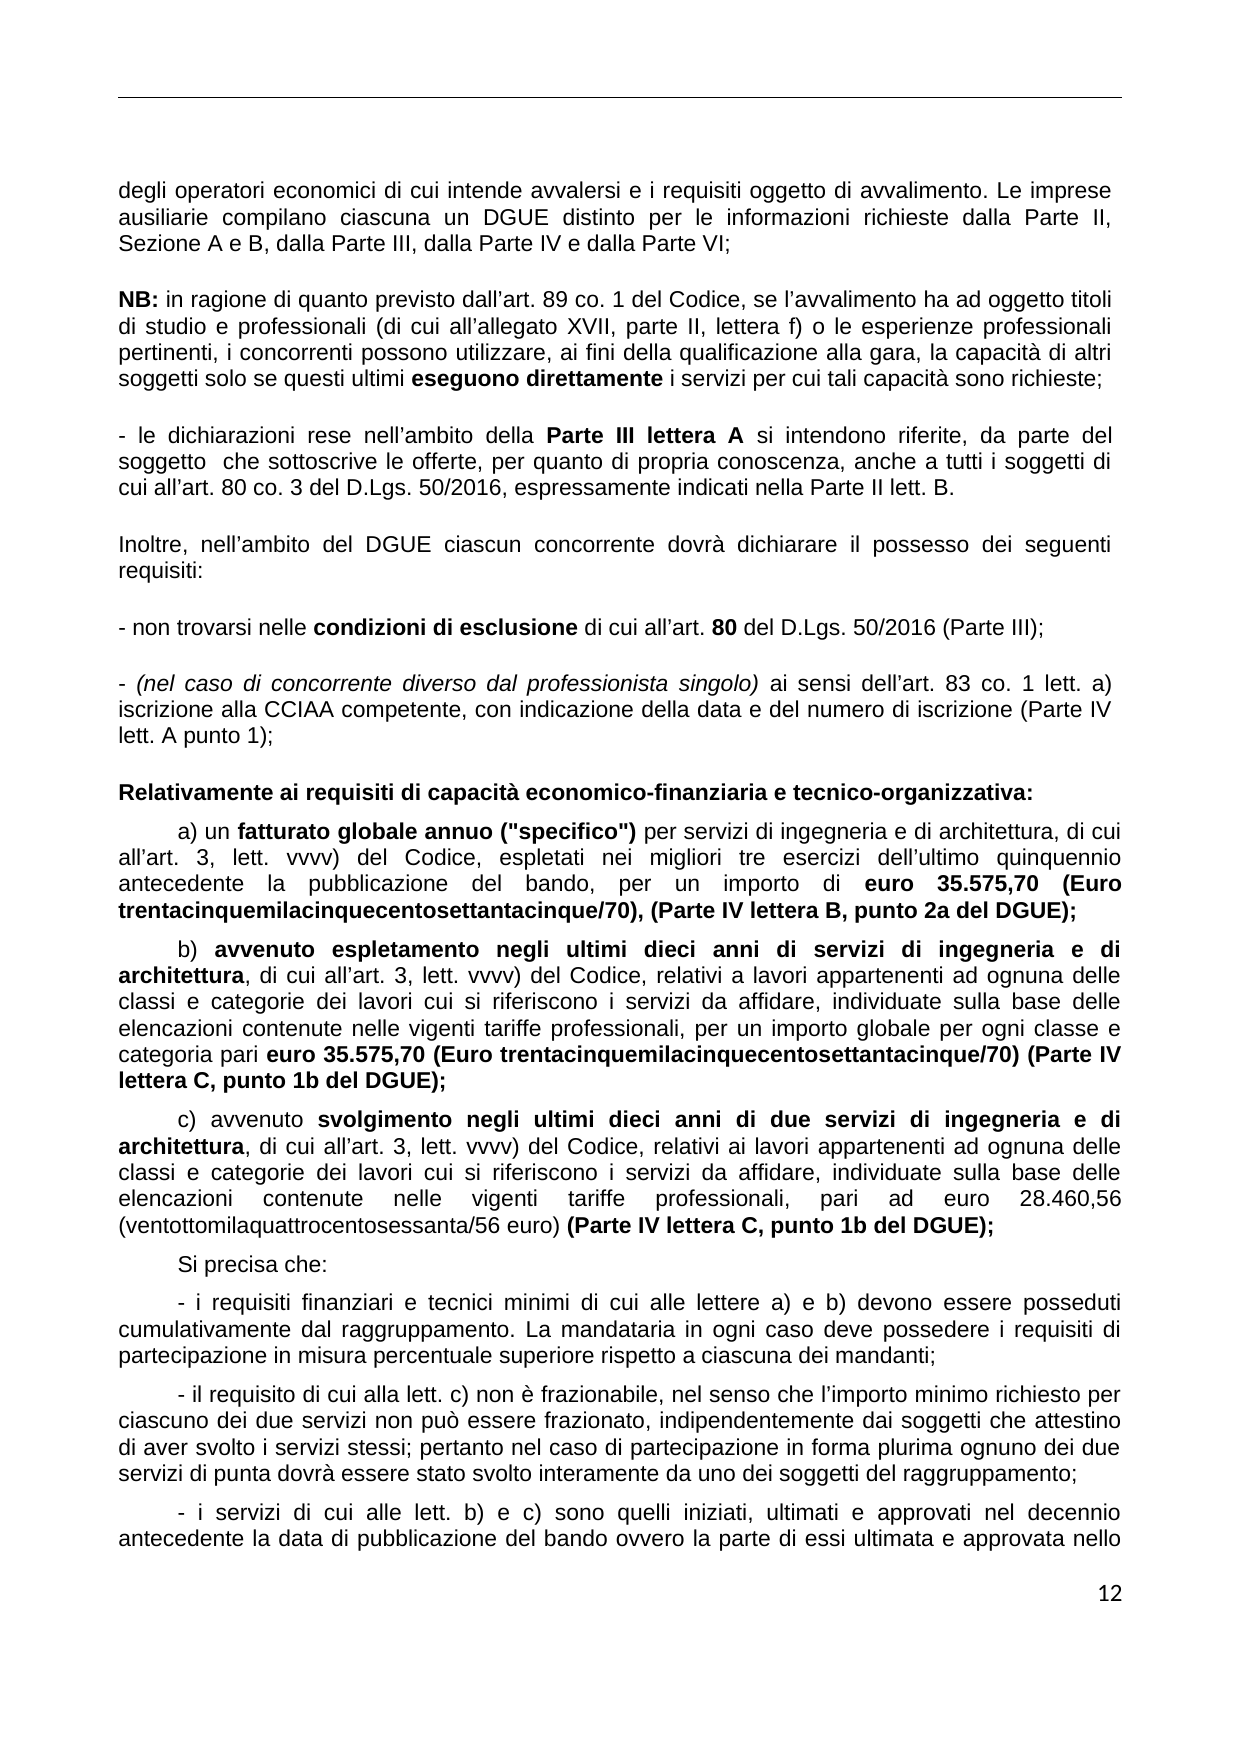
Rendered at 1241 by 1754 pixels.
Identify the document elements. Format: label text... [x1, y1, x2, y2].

text - i servizi di cui alle lett. b) e c) sono quelli iniziati, ultimati e approvati nel decennio antecedente la data di pubblicazione del bando ovvero la parte di essi ultimata e approvata nello [118, 1499, 1122, 1552]
text NB: in ragione di quanto previsto dall’art. 89 co. 1 del Codice, se l’avvalimento ha ad oggetto titoli di studio e professionali (di cui all’allegato XVII, parte II, lettera f) o le esperienze professionali pertinenti, i concorrenti possono utilizzare, ai fini della qualificazione alla gara, la capacità di altri soggetti solo se questi ultimi eseguono direttamente i servizi per cui tali capacità sono richieste; [118, 286, 1113, 392]
text Inoltre, nell’ambito del DGUE ciascun concorrente dovrà dichiarare il possesso dei seguenti requisiti: [118, 531, 1113, 583]
text - i requisiti finanziari e tecnici minimi di cui alle lettere a) e b) devono essere posseduti cumulativamente dal raggruppamento. La mandataria in ogni caso deve possedere i requisiti di partecipazione in misura percentuale superiore rispetto a ciascuna dei mandanti; [118, 1289, 1122, 1368]
text - non trovarsi nelle condizioni di esclusione di cui all’art. 80 del D.Lgs. 50/2016 (Parte III); [118, 613, 1113, 640]
text - il requisito di cui alla lett. c) non è frazionabile, nel senso che l’importo minimo richiesto per ciascuno dei due servizi non può essere frazionato, indipendentemente dai soggetti che attestino di aver svolto i servizi stessi; pertanto nel caso di partecipazione in forma plurima ognuno dei due servizi di punta dovrà essere stato svolto interamente da uno dei soggetti del raggruppamento; [118, 1381, 1122, 1486]
text - le dichiarazioni rese nell’ambito della Parte III lettera A si intendono riferite, da parte del soggetto che sottoscrive le offerte, per quanto di propria conoscenza, anche a tutti i soggetti di cui all’art. 80 co. 3 del D.Lgs. 50/2016, espressamente indicati nella Parte II lett. B. [118, 422, 1113, 501]
text Relativamente ai requisiti di capacità economico-finanziaria e tecnico-organizzativa: [118, 779, 1113, 805]
text - (nel caso di concorrente diverso dal professionista singolo) ai sensi dell’art. 83 co. 1 lett. a) iscrizione alla CCIAA competente, con indicazione della data e del numero di iscrizione (Parte IV lett. A punto 1); [118, 670, 1113, 749]
text c) avvenuto svolgimento negli ultimi dieci anni di due servizi di ingegneria e di architettura, di cui all’art. 3, lett. vvvv) del Codice, relativi ai lavori appartenenti ad ognuna delle classi e categorie dei lavori cui si riferiscono i servizi da affidare, individuate sulla base delle elencazioni contenute nelle vigenti tariffe professionali, pari ad euro 28.460,56 (ventottomilaquattrocentosessanta/56 euro) (Parte IV lettera C, punto 1b del DGUE); [118, 1106, 1122, 1238]
text Si precisa che: [118, 1251, 1122, 1277]
text b) avvenuto espletamento negli ultimi dieci anni di servizi di ingegneria e di architettura, di cui all’art. 3, lett. vvvv) del Codice, relativi a lavori appartenenti ad ognuna delle classi e categorie dei lavori cui si riferiscono i servizi da affidare, individuate sulla base delle elencazioni contenute nelle vigenti tariffe professionali, per un importo globale per ogni classe e categoria pari euro 35.575,70 (Euro trentacinquemilacinquecentosettantacinque/70) (Parte IV lettera C, punto 1b del DGUE); [118, 936, 1122, 1094]
text a) un fatturato globale annuo ("specifico") per servizi di ingegneria e di architettura, di cui all’art. 3, lett. vvvv) del Codice, espletati nei migliori tre esercizi dell’ultimo quinquennio antecedente la pubblicazione del bando, per un importo di euro 35.575,70 (Euro trentacinquemilacinquecentosettantacinque/70), (Parte IV lettera B, punto 2a del DGUE); [118, 818, 1122, 923]
text degli operatori economici di cui intende avvalersi e i requisiti oggetto di avvalimento. Le imprese ausiliarie compilano ciascuna un DGUE distinto per le informazioni richieste dalla Parte II, Sezione A e B, dalla Parte III, dalla Parte IV e dalla Parte VI; [118, 177, 1113, 256]
